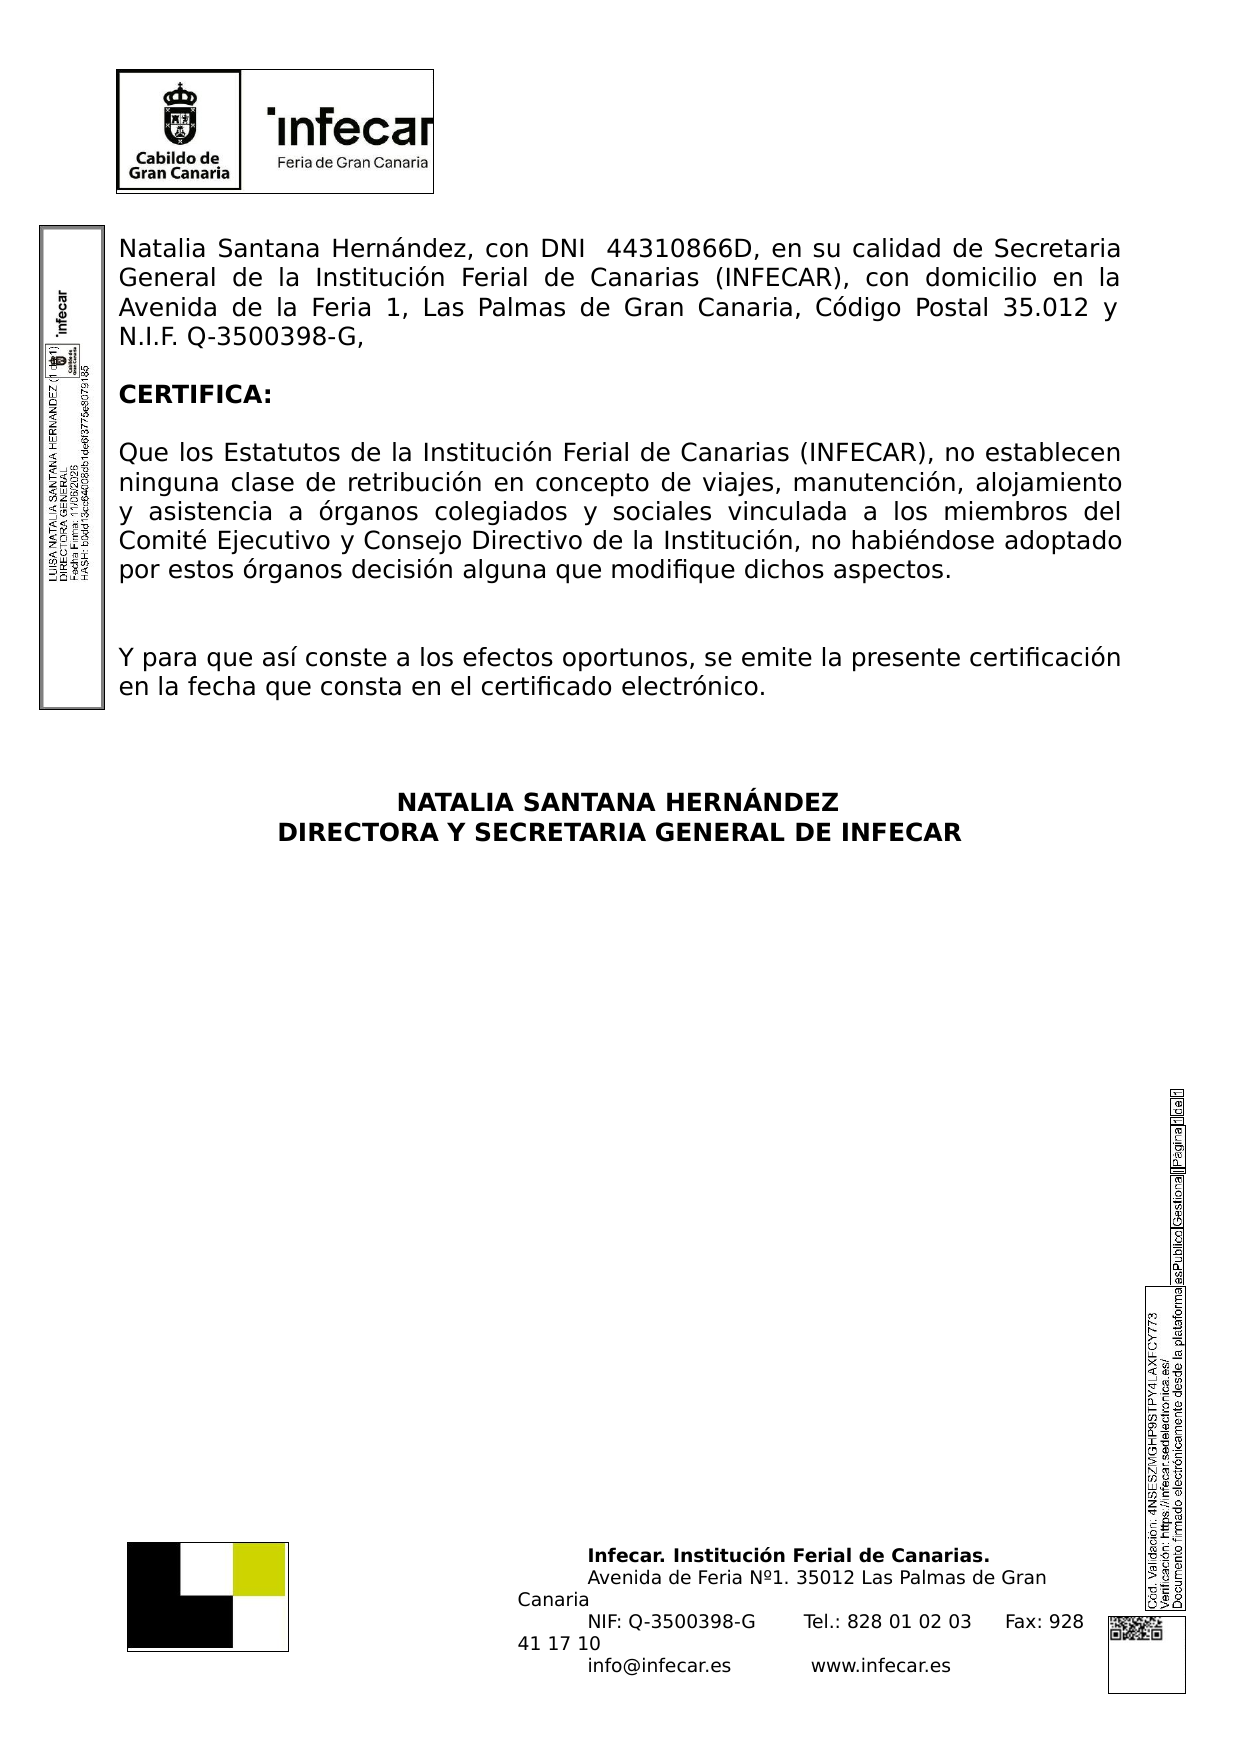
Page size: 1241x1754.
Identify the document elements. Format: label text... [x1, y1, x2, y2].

text ninguna clase de retribución en concepto de viajes, manutención, alojamiento [118, 468, 1147, 497]
text CERTIFICA: [118, 380, 297, 409]
text info@infecar.es [587, 1654, 781, 1676]
text por estos órganos decisión alguna que modifique dichos aspectos. [118, 555, 1147, 584]
text 1 17 10 [554, 1633, 781, 1654]
picture [40, 226, 104, 709]
picture [1171, 1126, 1185, 1167]
text Y para que así conste a los efectos oportunos, se emite la presente certificación [118, 643, 1146, 672]
text Avenida de la Feria 1, Las Palmas de Gran Canaria, Código Postal 35.012 y [118, 293, 1146, 322]
text Avenida de Feria Nº1. 35012 Las Palmas de Gran [587, 1567, 1074, 1589]
text Fax: 928 [1005, 1611, 1111, 1633]
picture [1171, 1099, 1183, 1115]
text NIF: Q-3500398-G [587, 1611, 781, 1633]
picture [1171, 1176, 1183, 1227]
text Tel.: 828 01 02 03 [804, 1611, 1000, 1633]
text Que los Estatutos de la Institución Ferial de Canarias (INFECAR), no establecen [118, 439, 1147, 468]
picture [128, 1543, 288, 1651]
picture [117, 70, 433, 193]
text 4 [517, 1633, 554, 1654]
picture [1146, 1287, 1185, 1610]
text Comité Ejecutivo y Consejo Directivo de la Institución, no habiéndose adoptado [118, 526, 1147, 555]
text Infecar. Institución Ferial de Canarias. [587, 1545, 1074, 1567]
text N.I.F. Q-3500398-G, [118, 322, 1146, 351]
picture [1109, 1617, 1185, 1693]
text y asistencia a órganos colegiados y sociales vinculada a los miembros del [118, 497, 1147, 526]
picture [1171, 1090, 1183, 1096]
picture [1145, 1229, 1186, 1286]
text General de la Institución Ferial de Canarias (INFECAR), con domicilio en la [118, 264, 1146, 293]
text NATALIA SANTANA HERNÁNDEZ [396, 789, 988, 818]
text Natalia Santana Hernández, con DNI 44310866D, en su calidad de Secretaria [118, 234, 1146, 263]
picture [1171, 1118, 1183, 1124]
text DIRECTORA Y SECRETARIA GENERAL DE INFECAR [277, 818, 988, 847]
picture [1171, 1169, 1185, 1173]
text en la fecha que consta en el certificado electrónico. [118, 672, 1146, 701]
text Canaria [517, 1589, 1074, 1611]
text www.infecar.es [811, 1654, 979, 1676]
